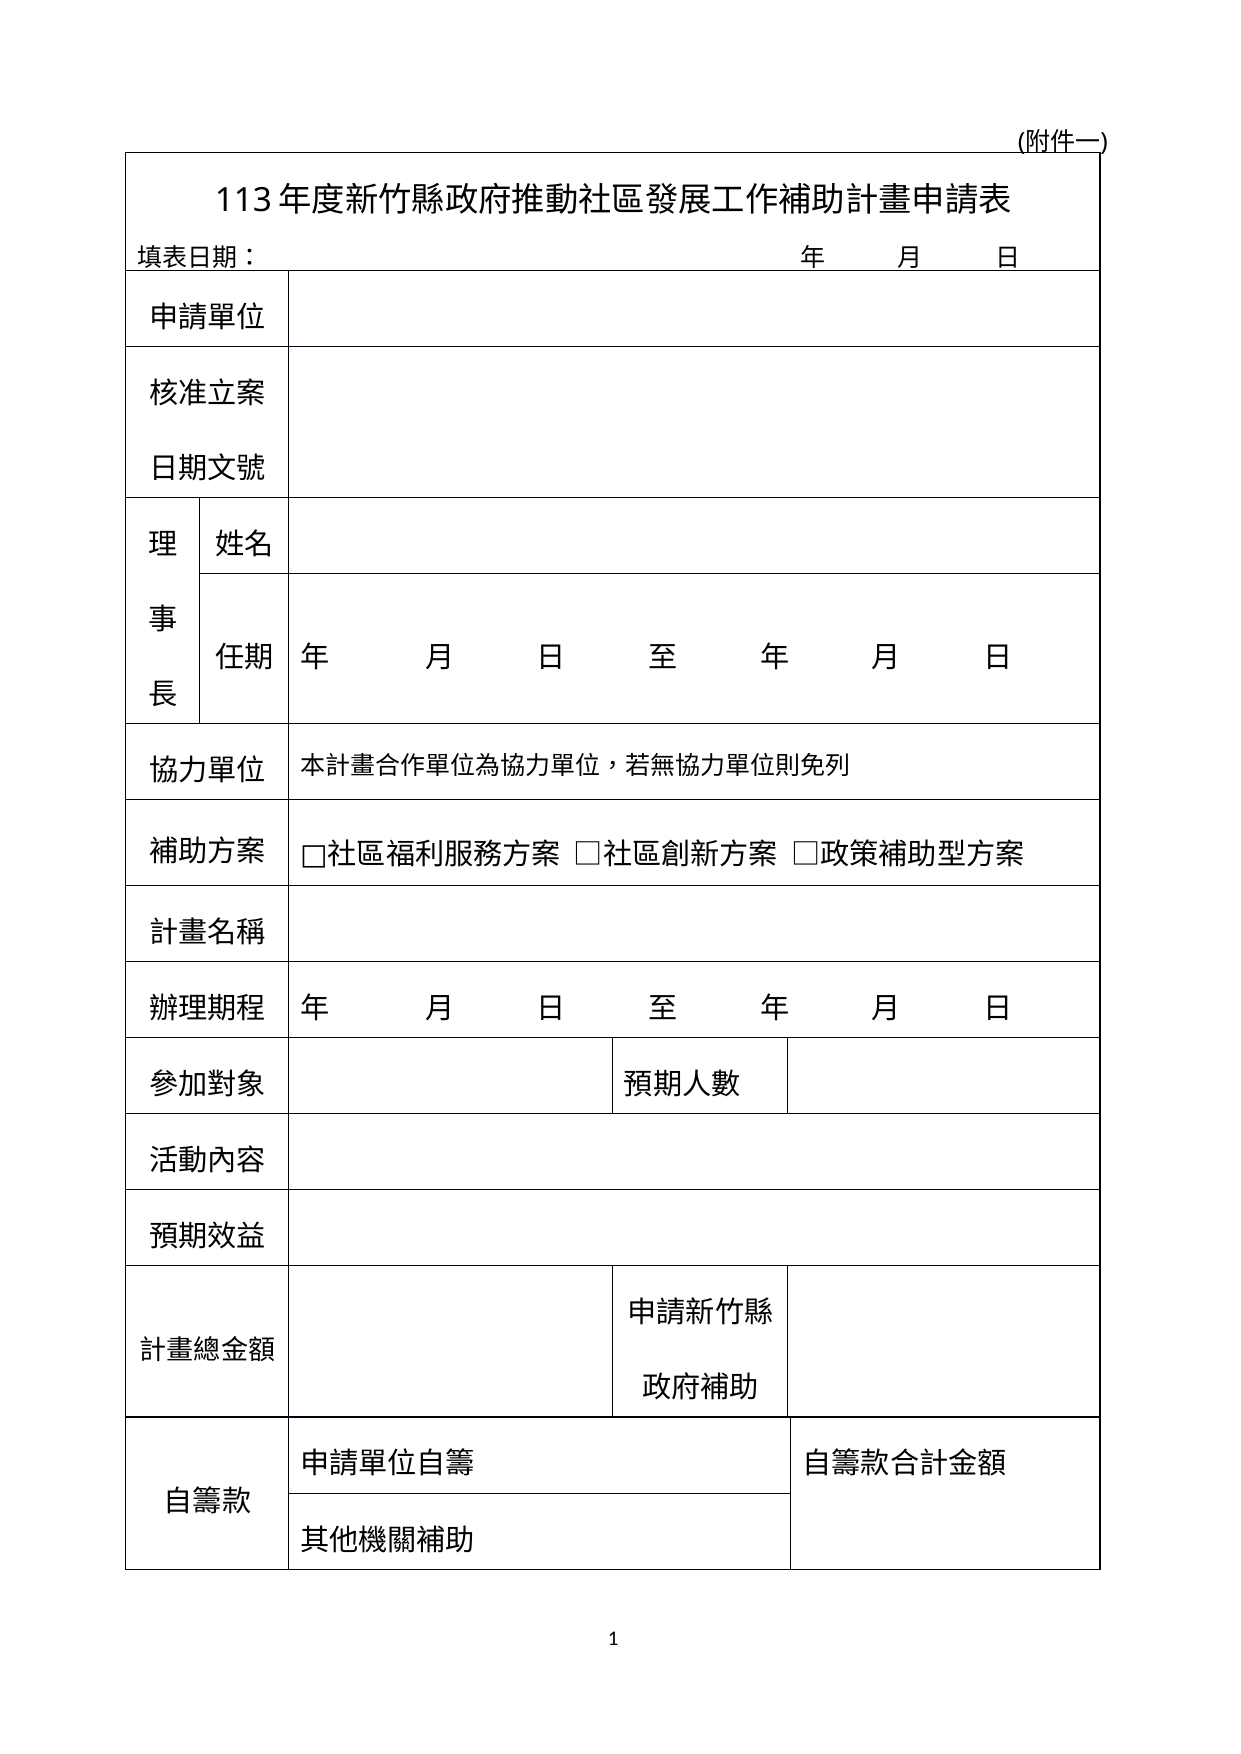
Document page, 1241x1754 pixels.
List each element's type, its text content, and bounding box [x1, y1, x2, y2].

table_cell 其他機關補助 [289, 1494, 790, 1568]
table_cell [788, 1266, 1099, 1416]
table_cell [289, 347, 1099, 497]
table_cell [788, 1038, 1099, 1113]
table_cell 自籌款合計金額 [791, 1418, 1099, 1568]
table_cell 預期人數 [613, 1038, 787, 1113]
text (附件一) [118, 114, 1107, 152]
table_cell 日 [983, 228, 1099, 270]
table_cell 辦理期程 [126, 962, 288, 1037]
table_cell 至 [636, 574, 748, 723]
table_cell 填表日期： [126, 228, 788, 270]
table_cell 計畫名稱 [126, 886, 288, 961]
table_cell 本計畫合作單位為協力單位，若無協力單位則免列 [289, 724, 1099, 799]
table_cell 理事長 [126, 498, 199, 723]
table_cell [289, 886, 1099, 961]
table_cell [289, 1190, 1099, 1265]
table_cell 年 [289, 574, 413, 723]
table_cell 日 [971, 574, 1099, 723]
table_cell 姓名 [200, 498, 288, 573]
table_cell [289, 1114, 1099, 1189]
table_cell 活動內容 [126, 1114, 288, 1189]
table_cell 補助方案 [126, 800, 288, 885]
table_cell 年 [788, 228, 886, 270]
table_cell [289, 271, 1099, 346]
table_cell 月 [886, 228, 983, 270]
table_cell □社區福利服務方案 □社區創新方案 □政策補助型方案 [289, 800, 1099, 885]
table_header 113年度新竹縣政府推動社區發展工作補助計畫申請表 [126, 153, 1099, 228]
table_cell 至 [636, 962, 748, 1037]
table_cell 預期效益 [126, 1190, 288, 1265]
table_cell 日 [525, 962, 636, 1037]
table_cell 協力單位 [126, 724, 288, 799]
table_cell 申請單位 [126, 271, 288, 346]
table_cell 申請單位自籌 [289, 1418, 790, 1492]
table_cell 日 [525, 574, 636, 723]
table_cell 日 [971, 962, 1099, 1037]
table_cell 申請新竹縣 政府補助 [613, 1266, 787, 1416]
table_cell 月 [413, 962, 524, 1037]
table_cell 年 [289, 962, 413, 1037]
table_cell [289, 1266, 612, 1416]
table_cell 核准立案 日期文號 [126, 347, 288, 497]
table_cell 月 [413, 574, 524, 723]
table_cell [289, 498, 1099, 573]
table_cell 年 [748, 962, 859, 1037]
table_cell 參加對象 [126, 1038, 288, 1113]
table_cell 任期 [200, 574, 288, 723]
table_cell 自籌款 [126, 1418, 288, 1568]
table_cell 計畫總金額 [126, 1266, 288, 1416]
table_cell 月 [860, 962, 971, 1037]
table_cell 年 [748, 574, 859, 723]
table_cell [289, 1038, 612, 1113]
table_cell 月 [860, 574, 971, 723]
